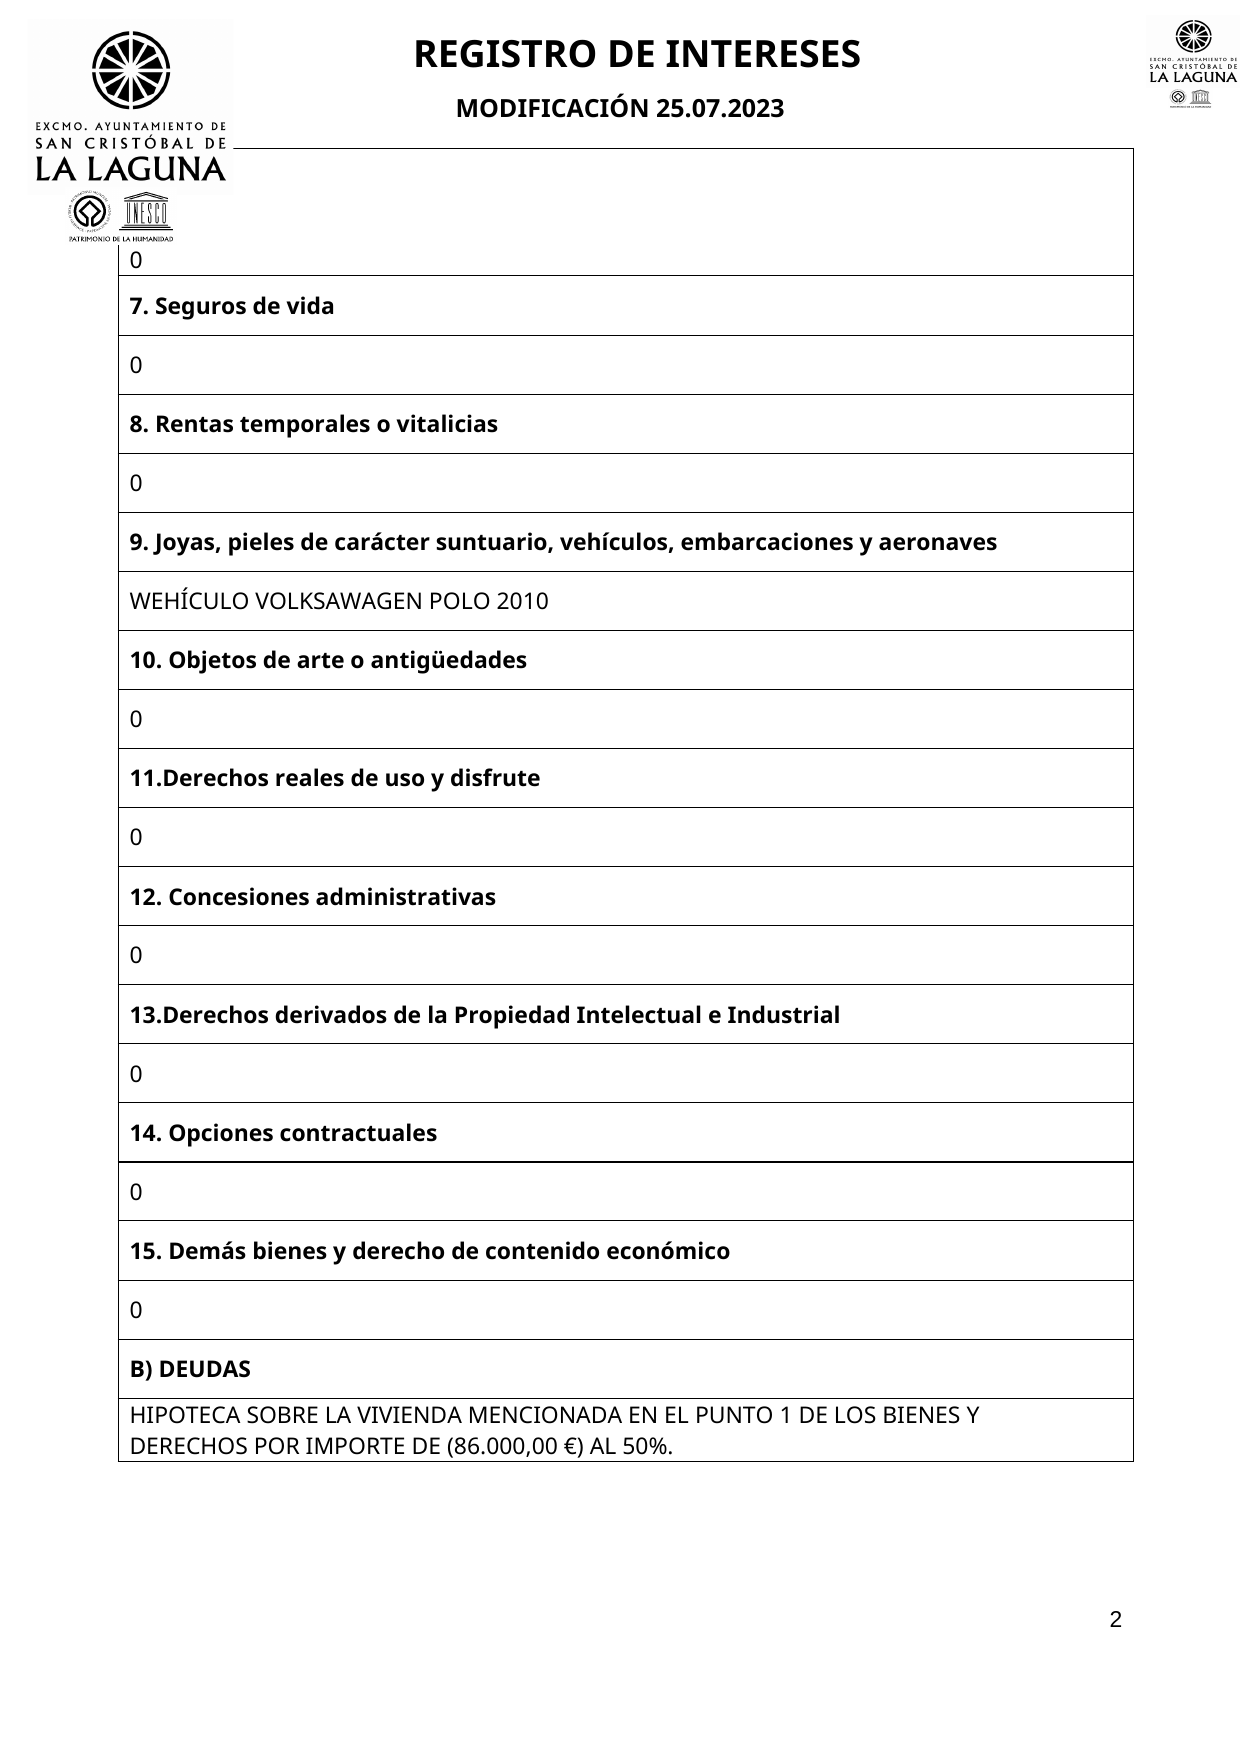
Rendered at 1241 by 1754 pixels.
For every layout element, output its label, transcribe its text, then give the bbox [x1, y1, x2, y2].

table_cell WEHÍCULO VOLKSAWAGEN POLO 2010 [119, 572, 1133, 630]
table_cell 0 [119, 336, 1133, 393]
table_cell 10. Objetos de arte o antigüedades [119, 631, 1133, 689]
table_cell 13.Derechos derivados de la Propiedad Intelectual e Industrial [119, 985, 1133, 1043]
table_cell 11.Derechos reales de uso y disfrute [119, 749, 1133, 807]
table_cell 0 [119, 1163, 1133, 1220]
table_cell 7. Seguros de vida [119, 276, 1133, 334]
table_cell 0 [119, 690, 1133, 748]
table_cell 0 [119, 808, 1133, 866]
table_cell 0 [119, 1281, 1133, 1338]
table_cell 0 [119, 1044, 1133, 1102]
table_cell 15. Demás bienes y derecho de contenido económico [119, 1221, 1133, 1279]
table_cell 12. Concesiones administrativas [119, 867, 1133, 925]
table_cell 0 [119, 454, 1133, 512]
table_cell 0 [119, 149, 1133, 275]
table_cell B) DEUDAS [119, 1340, 1133, 1398]
table_cell 8. Rentas temporales o vitalicias [119, 395, 1133, 453]
table_cell 0 [119, 926, 1133, 984]
table_cell HIPOTECA SOBRE LA VIVIENDA MENCIONADA EN EL PUNTO 1 DE LOS BIENES Y DERECHOS POR IMPORTE DE (86.000,00 €) AL 50%. [119, 1399, 1133, 1461]
table_cell 9. Joyas, pieles de carácter suntuario, vehículos, embarcaciones y aeronaves [119, 513, 1133, 571]
table_cell 14. Opciones contractuales [119, 1103, 1133, 1161]
